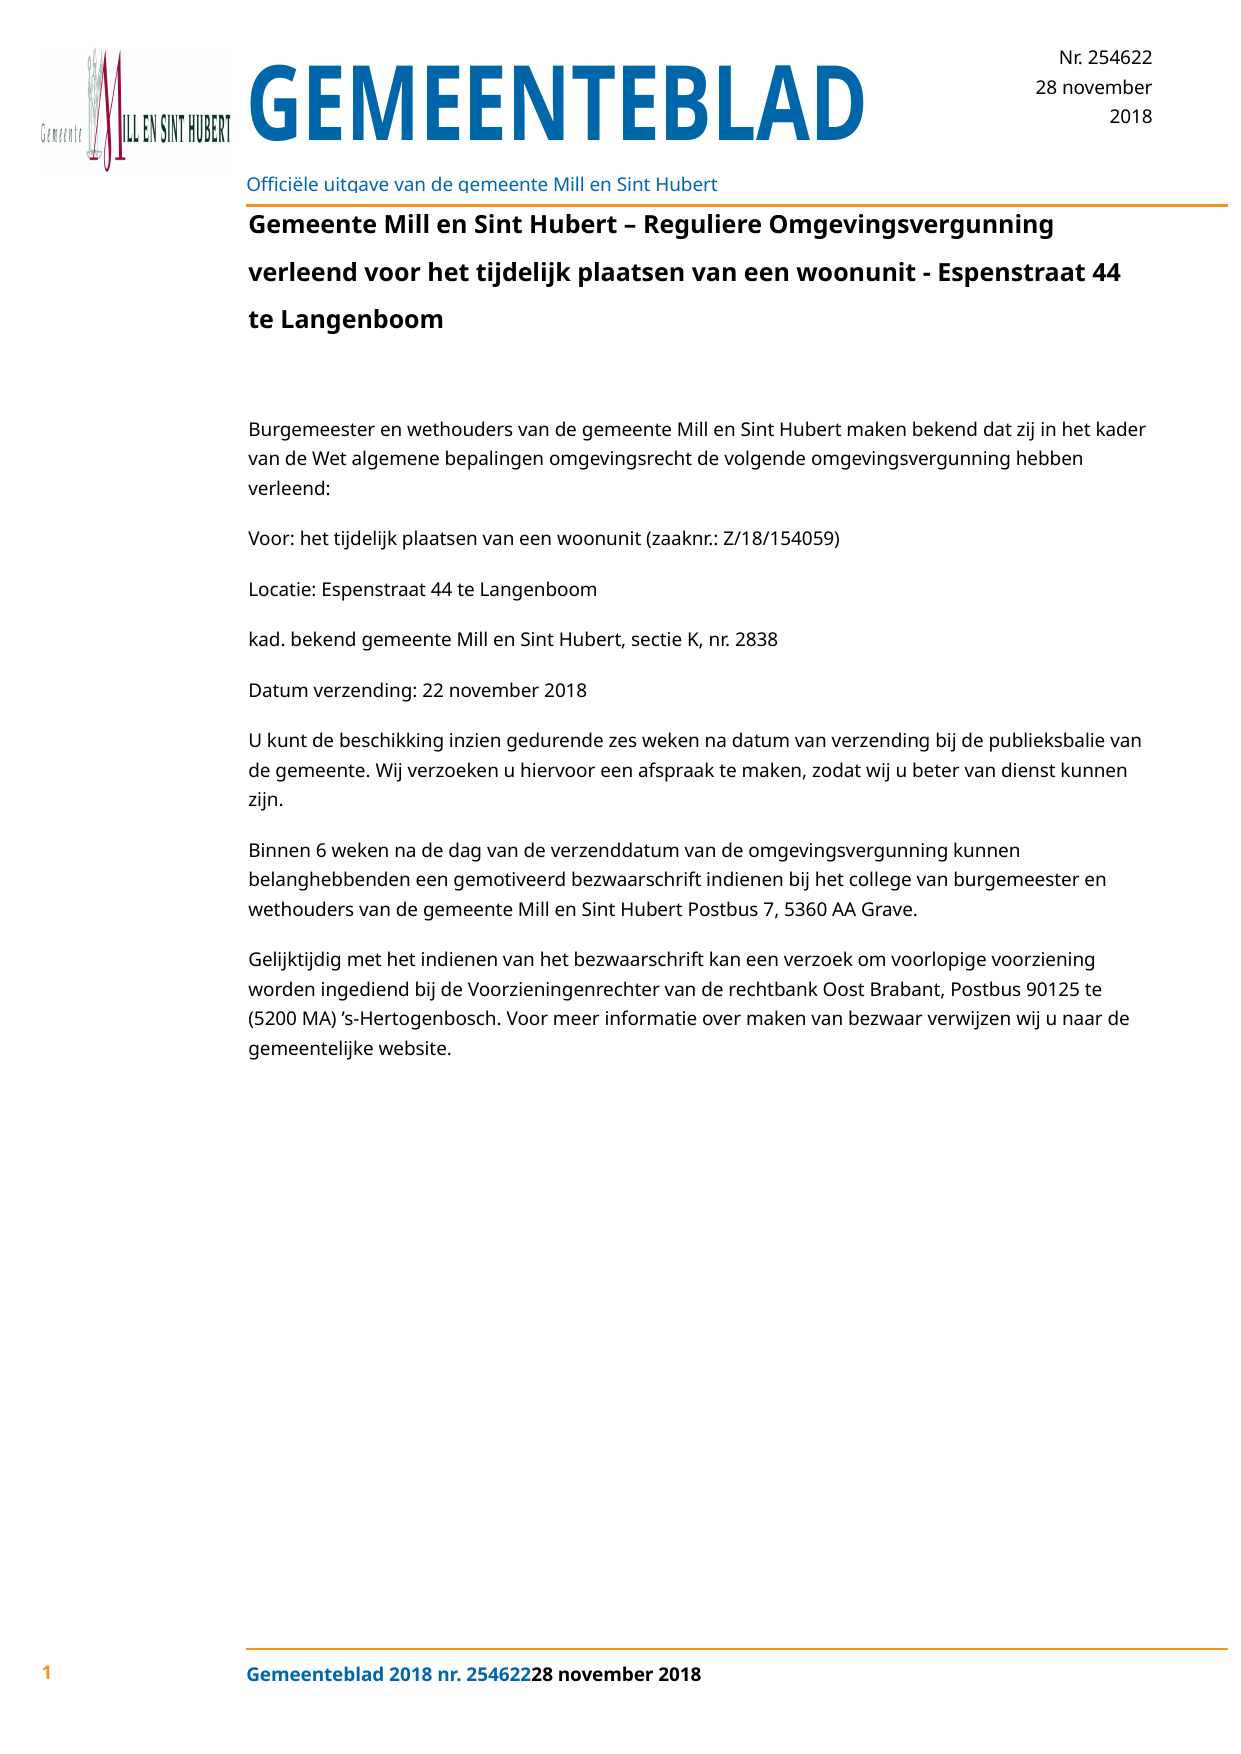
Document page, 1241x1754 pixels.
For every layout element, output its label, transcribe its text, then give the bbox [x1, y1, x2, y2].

text Gemeente Mill en Sint Hubert – Reguliere Omgevingsvergunning verleend voor het tijdelijk plaatsen van een woonunit - Espenstraat 44 te Langenboom [248, 207, 1152, 336]
picture [41, 47, 231, 172]
text Burgemeester en wethouders van de gemeente Mill en Sint Hubert maken bekend dat zij in het kader van de Wet algemene bepalingen omgevingsrecht de volgende omgevingsvergunning hebben verleend: [248, 416, 1152, 501]
text kad. bekend gemeente Mill en Sint Hubert, sectie K, nr. 2838 [248, 626, 1152, 652]
text Datum verzending: 22 november 2018 [248, 677, 1152, 702]
text Voor: het tijdelijk plaatsen van een woonunit (zaaknr.: Z/18/154059) [248, 526, 1152, 551]
text Binnen 6 weken na de dag van de verzenddatum van de omgevingsvergunning kunnen belanghebbenden een gemotiveerd bezwaarschrift indienen bij het college van burgemeester en wethouders van de gemeente Mill en Sint Hubert Postbus 7, 5360 AA Grave. [248, 837, 1152, 922]
text U kunt de beschikking inzien gedurende zes weken na datum van verzending bij de publieksbalie van de gemeente. Wij verzoeken u hiervoor een afspraak te maken, zodat wij u beter van dienst kunnen zijn. [248, 727, 1152, 812]
text Locatie: Espenstraat 44 te Langenboom [248, 576, 1152, 602]
text Gelijktijdig met het indienen van het bezwaarschrift kan een verzoek om voorlopige voorziening worden ingediend bij de Voorzieningenrechter van de rechtbank Oost Brabant, Postbus 90125 te (5200 MA) ’s-Hertogenbosch. Voor meer informatie over maken van bezwaar verwijzen wij u naar de gemeentelijke website. [248, 946, 1152, 1061]
